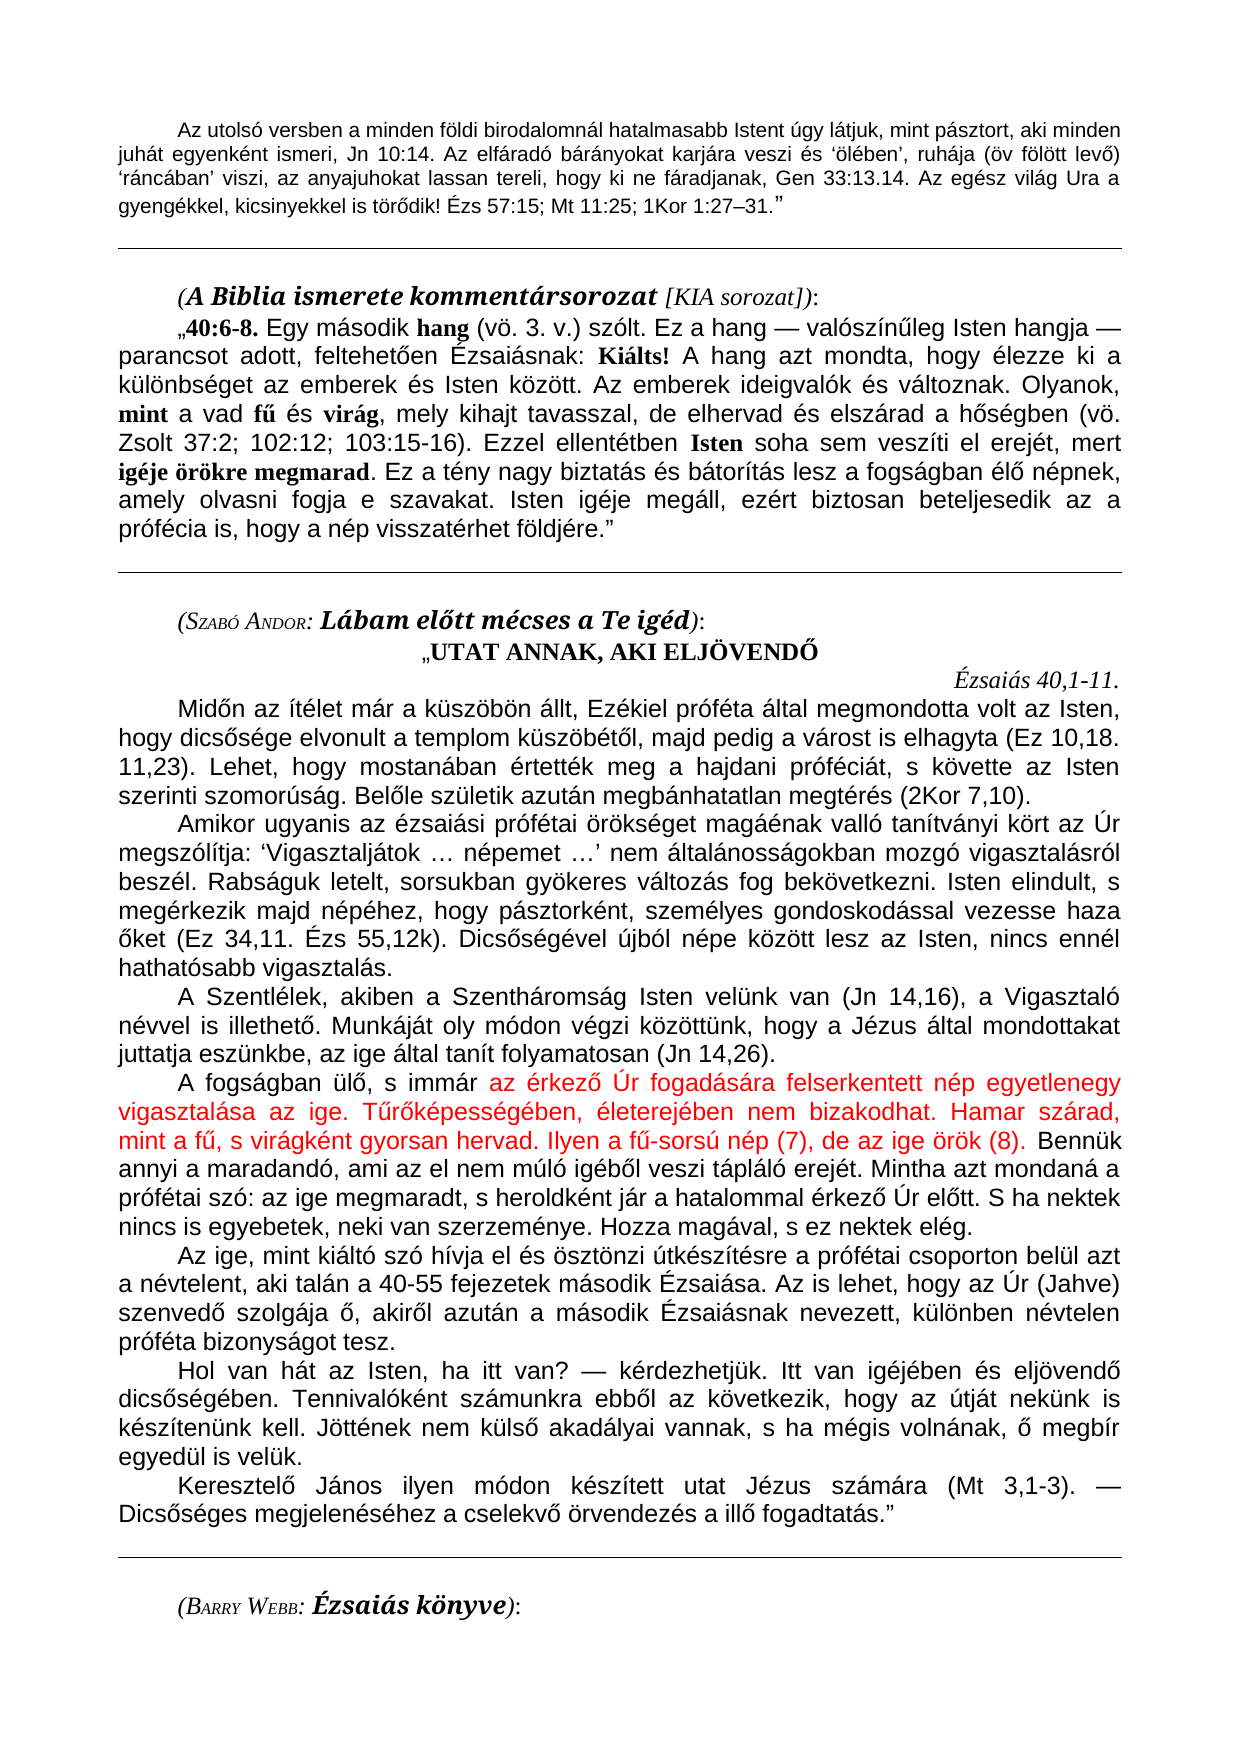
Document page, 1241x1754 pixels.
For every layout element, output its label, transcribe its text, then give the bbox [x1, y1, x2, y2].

text Ézsaiás 40,1-11. [118, 666, 1122, 694]
text Midőn az ítélet már a küszöbön állt, Ezékiel próféta által megmondotta volt az Isten, hogy dicsősége elvonult a templom küszöbétől, majd pedig a várost is elhagyta (Ez 10,18. 11,23). Lehet, hogy mostanában értették meg a hajdani próféciát, s követte az Isten szerinti szomorúság. Belőle születik azután megbánhatatlan megtérés (2Kor 7,10). [118, 694, 1122, 809]
text „40:6-8. Egy második hang (vö. 3. v.) szólt. Ez a hang — valószínűleg Isten hangja — parancsot adott, feltehetően Ézsaiásnak: Kiálts! A hang azt mondta, hogy élezze ki a különbséget az emberek és Isten között. Az emberek ideigvalók és változnak. Olyanok, mint a vad fű és virág, mely kihajt tavasszal, de elhervad és elszárad a hőségben (vö. Zsolt 37:2; 102:12; 103:15-16). Ezzel ellentétben Isten soha sem veszíti el erejét, mert igéje örökre megmarad. Ez a tény nagy biztatás és bátorítás lesz a fogságban élő népnek, amely olvasni fogja e szavakat. Isten igéje megáll, ezért biztosan beteljesedik az a prófécia is, hogy a nép visszatérhet földjére.” [118, 312, 1122, 543]
text (A Biblia ismerete kommentársorozat [KIA sorozat]): [118, 278, 1122, 312]
text (Szabó Andor: Lábam előtt mécses a Te igéd): [118, 603, 1122, 637]
text (Barry Webb: Ézsaiás könyve): [118, 1588, 1122, 1622]
text Hol van hát az Isten, ha itt van? — kérdezhetjük. Itt van igéjében és eljövendő dicsőségében. Tennivalóként számunkra ebből az következik, hogy az útját nekünk is készítenünk kell. Jöttének nem külső akadályai vannak, s ha mégis volnának, ő megbír egyedül is velük. [118, 1356, 1122, 1471]
text Keresztelő János ilyen módon készített utat Jézus számára (Mt 3,1-3). — Dicsőséges megjelenéséhez a cselekvő örvendezés a illő fogadtatás.” [118, 1471, 1122, 1528]
text „UTAT ANNAK, AKI ELJÖVENDŐ [118, 637, 1122, 666]
text Amikor ugyanis az ézsaiási prófétai örökséget magáénak valló tanítványi kört az Úr megszólítja: ‘Vigasztaljátok … népemet …’ nem általánosságokban mozgó vigasztalásról beszél. Rabságuk letelt, sorsukban gyökeres változás fog bekövetkezni. Isten elindult, s megérkezik majd népéhez, hogy pásztorként, személyes gondoskodással vezesse haza őket (Ez 34,11. Ézs 55,12k). Dicsőségével újból népe között lesz az Isten, nincs ennél hathatósabb vigasztalás. [118, 809, 1122, 982]
text A fogságban ülő, s immár az érkező Úr fogadására felserkentett nép egyetlenegy vigasztalása az ige. Tűrőképességében, életerejében nem bizakodhat. Hamar szárad, mint a fű, s virágként gyorsan hervad. Ilyen a fű-sorsú nép (7), de az ige örök (8). Bennük annyi a maradandó, ami az el nem múló igéből veszi tápláló erejét. Mintha azt mondaná a prófétai szó: az ige megmaradt, s heroldként jár a hatalommal érkező Úr előtt. S ha nektek nincs is egyebetek, neki van szerzeménye. Hozza magával, s ez nektek elég. [118, 1068, 1122, 1241]
text A Szentlélek, akiben a Szentháromság Isten velünk van (Jn 14,16), a Vigasztaló névvel is illethető. Munkáját oly módon végzi közöttünk, hogy a Jézus által mondottakat juttatja eszünkbe, az ige által tanít folyamatosan (Jn 14,26). [118, 982, 1122, 1068]
text Az utolsó versben a minden földi birodalomnál hatalmasabb Istent úgy látjuk, mint pásztort, aki minden juhát egyenként ismeri, Jn 10:14. Az elfáradó bárányokat karjára veszi és ‘ölében’, ruhája (öv fölött levő) ‘ráncában’ viszi, az anyajuhokat lassan tereli, hogy ki ne fáradjanak, Gen 33:13.14. Az egész világ Ura a gyengékkel, kicsinyekkel is törődik! Ézs 57:15; Mt 11:25; 1Kor 1:27–31.” [118, 118, 1122, 219]
text Az ige, mint kiáltó szó hívja el és ösztönzi útkészítésre a prófétai csoporton belül azt a névtelent, aki talán a 40-55 fejezetek második Ézsaiása. Az is lehet, hogy az Úr (Jahve) szenvedő szolgája ő, akiről azután a második Ézsaiásnak nevezett, különben névtelen próféta bizonyságot tesz. [118, 1241, 1122, 1356]
